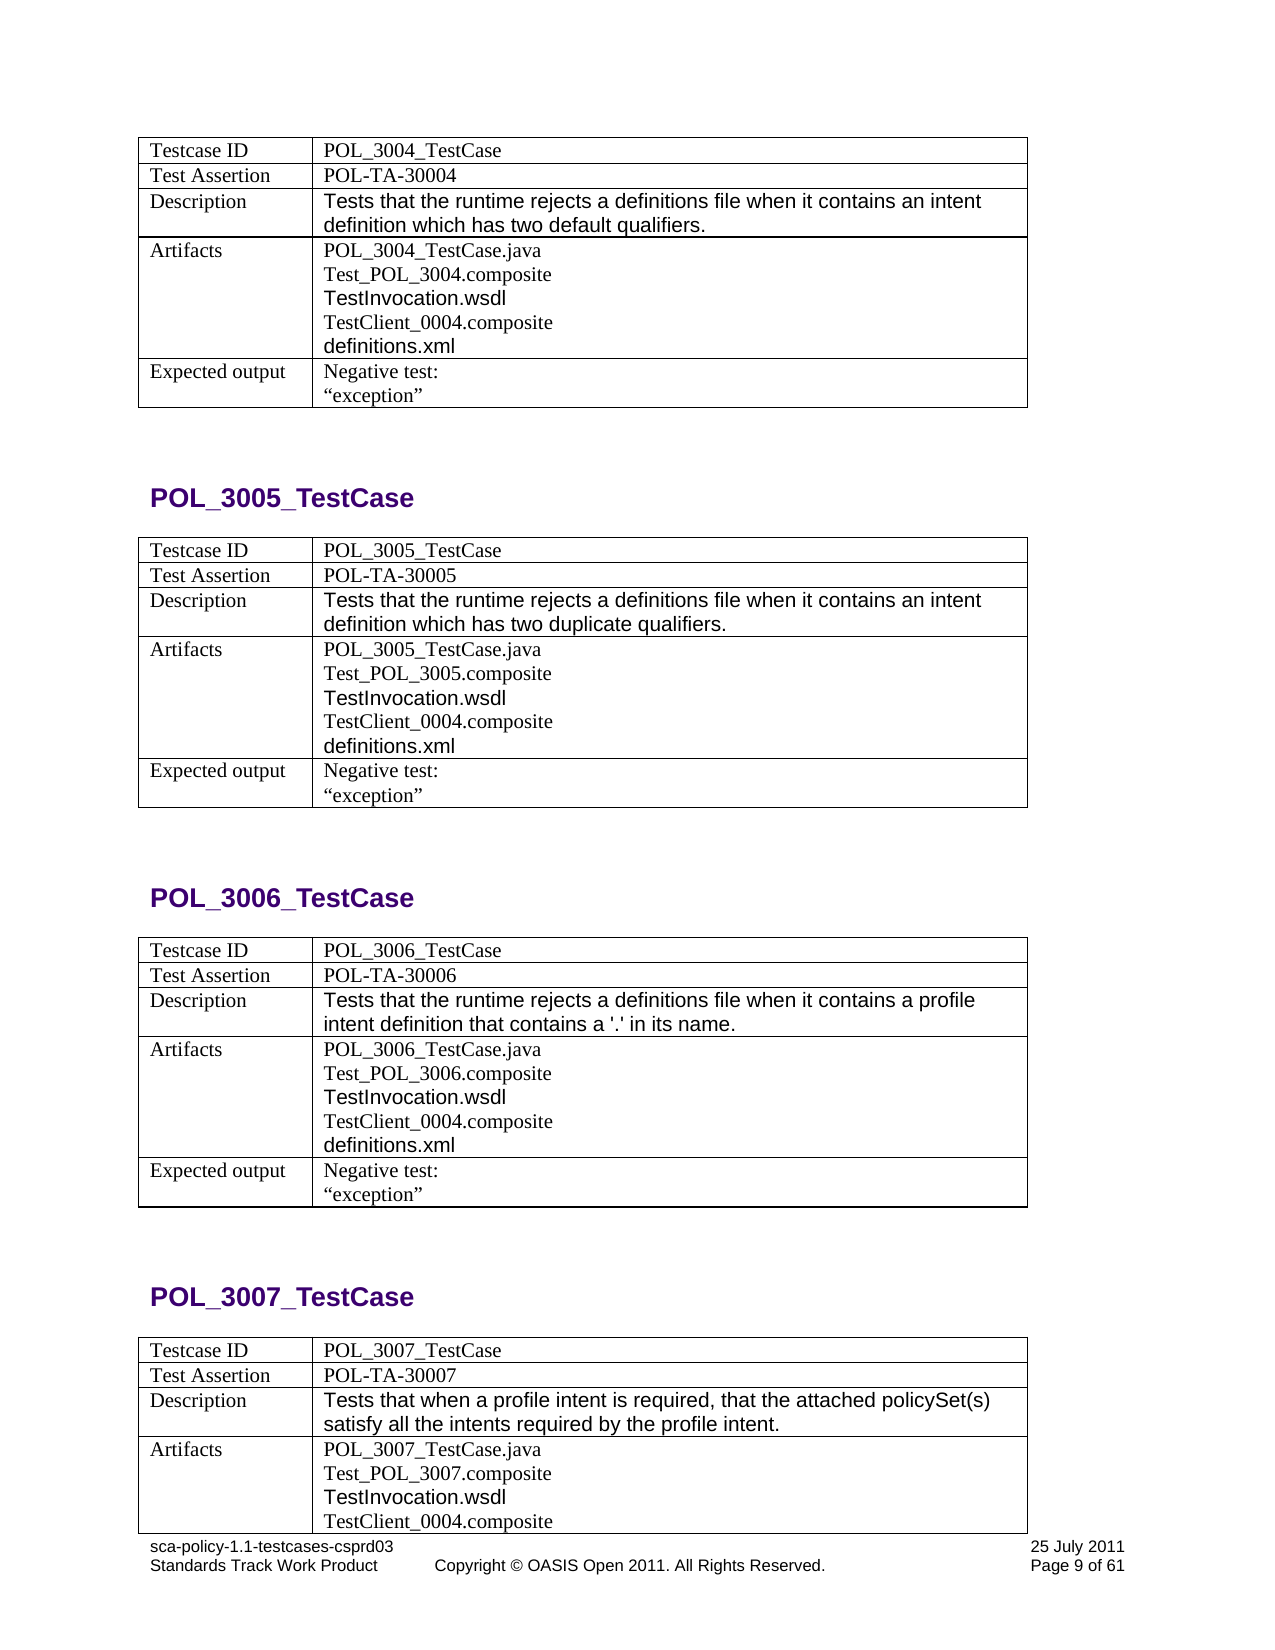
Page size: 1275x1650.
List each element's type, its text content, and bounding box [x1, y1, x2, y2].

table_cell Tests that the runtime rejects a definitions file when it contains a profile intent definition that contains a '.' in its name. [313, 988, 1027, 1036]
table_header Testcase ID [139, 1338, 312, 1362]
table_cell POL_3005_TestCase.java Test_POL_3005.composite TestInvocation.wsdl TestClient_0004.composite definitions.xml [313, 637, 1027, 757]
subtitle POL_3005_TestCase [150, 482, 1125, 513]
table_header POL_3006_TestCase [313, 938, 1027, 962]
table_cell Expected output [139, 759, 312, 807]
table_cell Expected output [139, 359, 312, 407]
subtitle POL_3007_TestCase [150, 1281, 1125, 1313]
table_cell Negative test: “exception” [313, 759, 1027, 807]
subtitle POL_3006_TestCase [150, 882, 1125, 913]
table_cell POL_3007_TestCase.java Test_POL_3007.composite TestInvocation.wsdl TestClient_0004.composite [313, 1437, 1027, 1533]
table_cell Description [139, 588, 312, 636]
table_cell POL-TA-30005 [313, 563, 1027, 587]
table_cell POL-TA-30007 [313, 1363, 1027, 1387]
table_cell Description [139, 1388, 312, 1436]
table_cell POL-TA-30004 [313, 164, 1027, 187]
table_cell POL_3006_TestCase.java Test_POL_3006.composite TestInvocation.wsdl TestClient_0004.composite definitions.xml [313, 1037, 1027, 1157]
table_cell Tests that when a profile intent is required, that the attached policySet(s) satisfy all the intents required by the profile intent. [313, 1388, 1027, 1436]
table_cell Tests that the runtime rejects a definitions file when it contains an intent definition which has two default qualifiers. [313, 189, 1027, 236]
table_cell Negative test: “exception” [313, 359, 1027, 407]
table_cell Artifacts [139, 637, 312, 757]
table_cell Tests that the runtime rejects a definitions file when it contains an intent definition which has two duplicate qualifiers. [313, 588, 1027, 636]
table_header POL_3007_TestCase [313, 1338, 1027, 1362]
table_cell Test Assertion [139, 563, 312, 587]
table_cell Description [139, 189, 312, 236]
table_cell POL_3004_TestCase.java Test_POL_3004.composite TestInvocation.wsdl TestClient_0004.composite definitions.xml [313, 238, 1027, 358]
table_header POL_3004_TestCase [313, 138, 1027, 162]
table_cell Test Assertion [139, 1363, 312, 1387]
table_cell Test Assertion [139, 963, 312, 987]
table_cell Expected output [139, 1158, 312, 1206]
table_header POL_3005_TestCase [313, 538, 1027, 562]
table_cell Description [139, 988, 312, 1036]
table_cell Artifacts [139, 1437, 312, 1533]
table_cell Negative test: “exception” [313, 1158, 1027, 1206]
table_header Testcase ID [139, 138, 312, 162]
table_header Testcase ID [139, 938, 312, 962]
table_header Testcase ID [139, 538, 312, 562]
table_cell Test Assertion [139, 164, 312, 187]
table_cell POL-TA-30006 [313, 963, 1027, 987]
table_cell Artifacts [139, 1037, 312, 1157]
table_cell Artifacts [139, 238, 312, 358]
